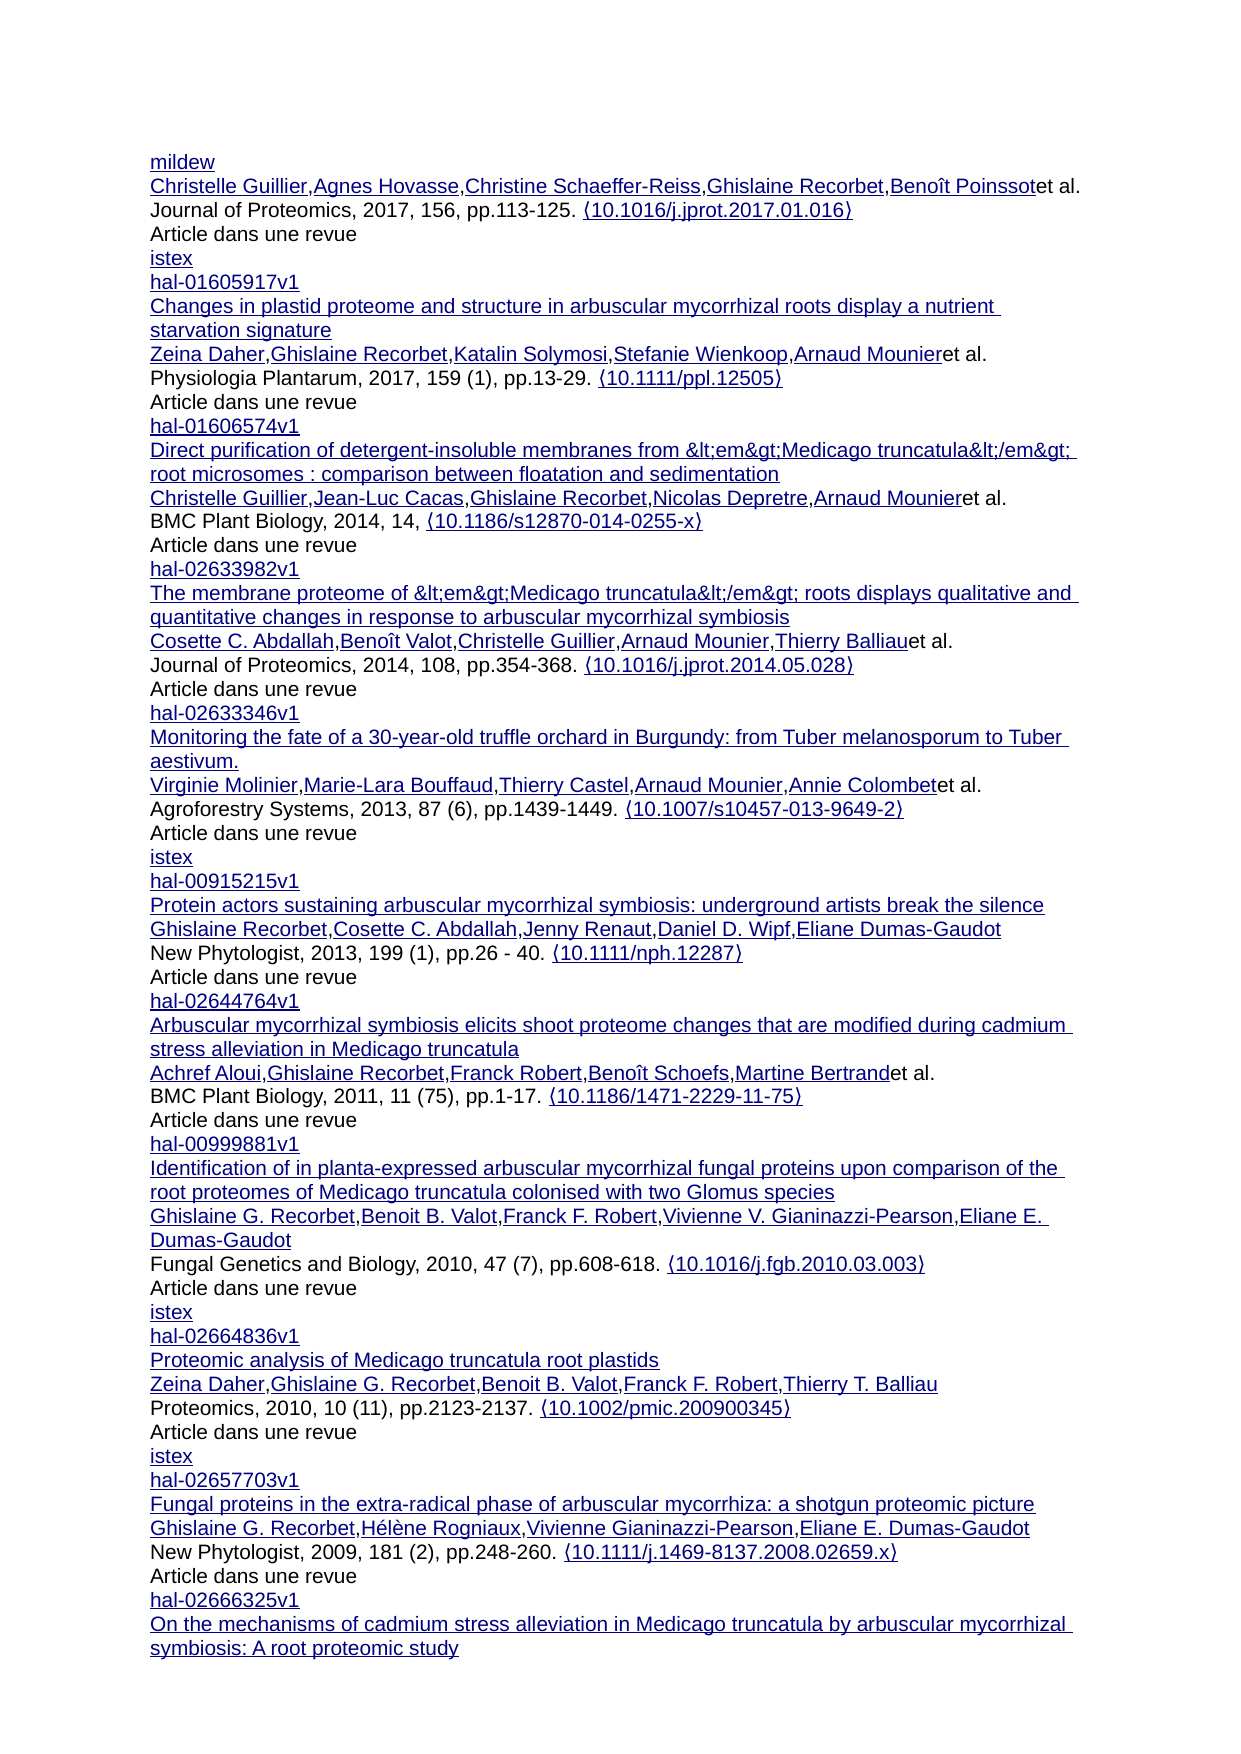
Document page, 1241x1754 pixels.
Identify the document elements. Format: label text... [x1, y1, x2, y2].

table_cell mildew Christelle Guillier,Agnes Hovasse,Christine Schaeffer-Reiss,Ghislaine Recorbet,Benoît Poinssotet al. Journal of Proteomics, 2017, 156, pp.113-125. ⟨10.1016/j.jprot.2017.01.016⟩ Article dans une revue istex hal-01605917v1 [150, 150, 1090, 294]
table_cell Protein actors sustaining arbuscular mycorrhizal symbiosis: underground artists break the silence Ghislaine Recorbet,Cosette C. Abdallah,Jenny Renaut,Daniel D. Wipf,Eliane Dumas-Gaudot New Phytologist, 2013, 199 (1), pp.26 - 40. ⟨10.1111/nph.12287⟩ Article dans une revue hal-02644764v1 [150, 893, 1090, 1012]
table_cell Proteomic analysis of Medicago truncatula root plastids Zeina Daher,Ghislaine G. Recorbet,Benoit B. Valot,Franck F. Robert,Thierry T. Balliau Proteomics, 2010, 10 (11), pp.2123-2137. ⟨10.1002/pmic.200900345⟩ Article dans une revue istex hal-02657703v1 [150, 1348, 1090, 1492]
table_cell Changes in plastid proteome and structure in arbuscular mycorrhizal roots display a nutrient starvation signature Zeina Daher,Ghislaine Recorbet,Katalin Solymosi,Stefanie Wienkoop,Arnaud Mounieret al. Physiologia Plantarum, 2017, 159 (1), pp.13-29. ⟨10.1111/ppl.12505⟩ Article dans une revue hal-01606574v1 [150, 294, 1090, 437]
table_cell Arbuscular mycorrhizal symbiosis elicits shoot proteome changes that are modified during cadmium stress alleviation in Medicago truncatula Achref Aloui,Ghislaine Recorbet,Franck Robert,Benoît Schoefs,Martine Bertrandet al. BMC Plant Biology, 2011, 11 (75), pp.1-17. ⟨10.1186/1471-2229-11-75⟩ Article dans une revue hal-00999881v1 [150, 1013, 1090, 1156]
table_cell Direct purification of detergent-insoluble membranes from &lt;em&gt;Medicago truncatula&lt;/em&gt; root microsomes : comparison between floatation and sedimentation Christelle Guillier,Jean-Luc Cacas,Ghislaine Recorbet,Nicolas Depretre,Arnaud Mounieret al. BMC Plant Biology, 2014, 14, ⟨10.1186/s12870-014-0255-x⟩ Article dans une revue hal-02633982v1 [150, 438, 1090, 581]
table_cell Monitoring the fate of a 30-year-old truffle orchard in Burgundy: from Tuber melanosporum to Tuber aestivum. Virginie Molinier,Marie-Lara Bouffaud,Thierry Castel,Arnaud Mounier,Annie Colombetet al. Agroforestry Systems, 2013, 87 (6), pp.1439-1449. ⟨10.1007/s10457-013-9649-2⟩ Article dans une revue istex hal-00915215v1 [150, 725, 1090, 893]
table_cell The membrane proteome of &lt;em&gt;Medicago truncatula&lt;/em&gt; roots displays qualitative and quantitative changes in response to arbuscular mycorrhizal symbiosis Cosette C. Abdallah,Benoît Valot,Christelle Guillier,Arnaud Mounier,Thierry Balliauet al. Journal of Proteomics, 2014, 108, pp.354-368. ⟨10.1016/j.jprot.2014.05.028⟩ Article dans une revue hal-02633346v1 [150, 581, 1090, 725]
table_cell Fungal proteins in the extra-radical phase of arbuscular mycorrhiza: a shotgun proteomic picture Ghislaine G. Recorbet,Hélène Rogniaux,Vivienne Gianinazzi-Pearson,Eliane E. Dumas-Gaudot New Phytologist, 2009, 181 (2), pp.248-260. ⟨10.1111/j.1469-8137.2008.02659.x⟩ Article dans une revue hal-02666325v1 [150, 1492, 1090, 1611]
table_cell On the mechanisms of cadmium stress alleviation in Medicago truncatula by arbuscular mycorrhizal symbiosis: A root proteomic study [150, 1611, 1090, 1659]
table_cell Identification of in planta-expressed arbuscular mycorrhizal fungal proteins upon comparison of the root proteomes of Medicago truncatula colonised with two Glomus species Ghislaine G. Recorbet,Benoit B. Valot,Franck F. Robert,Vivienne V. Gianinazzi-Pearson,Eliane E. Dumas-Gaudot Fungal Genetics and Biology, 2010, 47 (7), pp.608-618. ⟨10.1016/j.fgb.2010.03.003⟩ Article dans une revue istex hal-02664836v1 [150, 1156, 1090, 1348]
